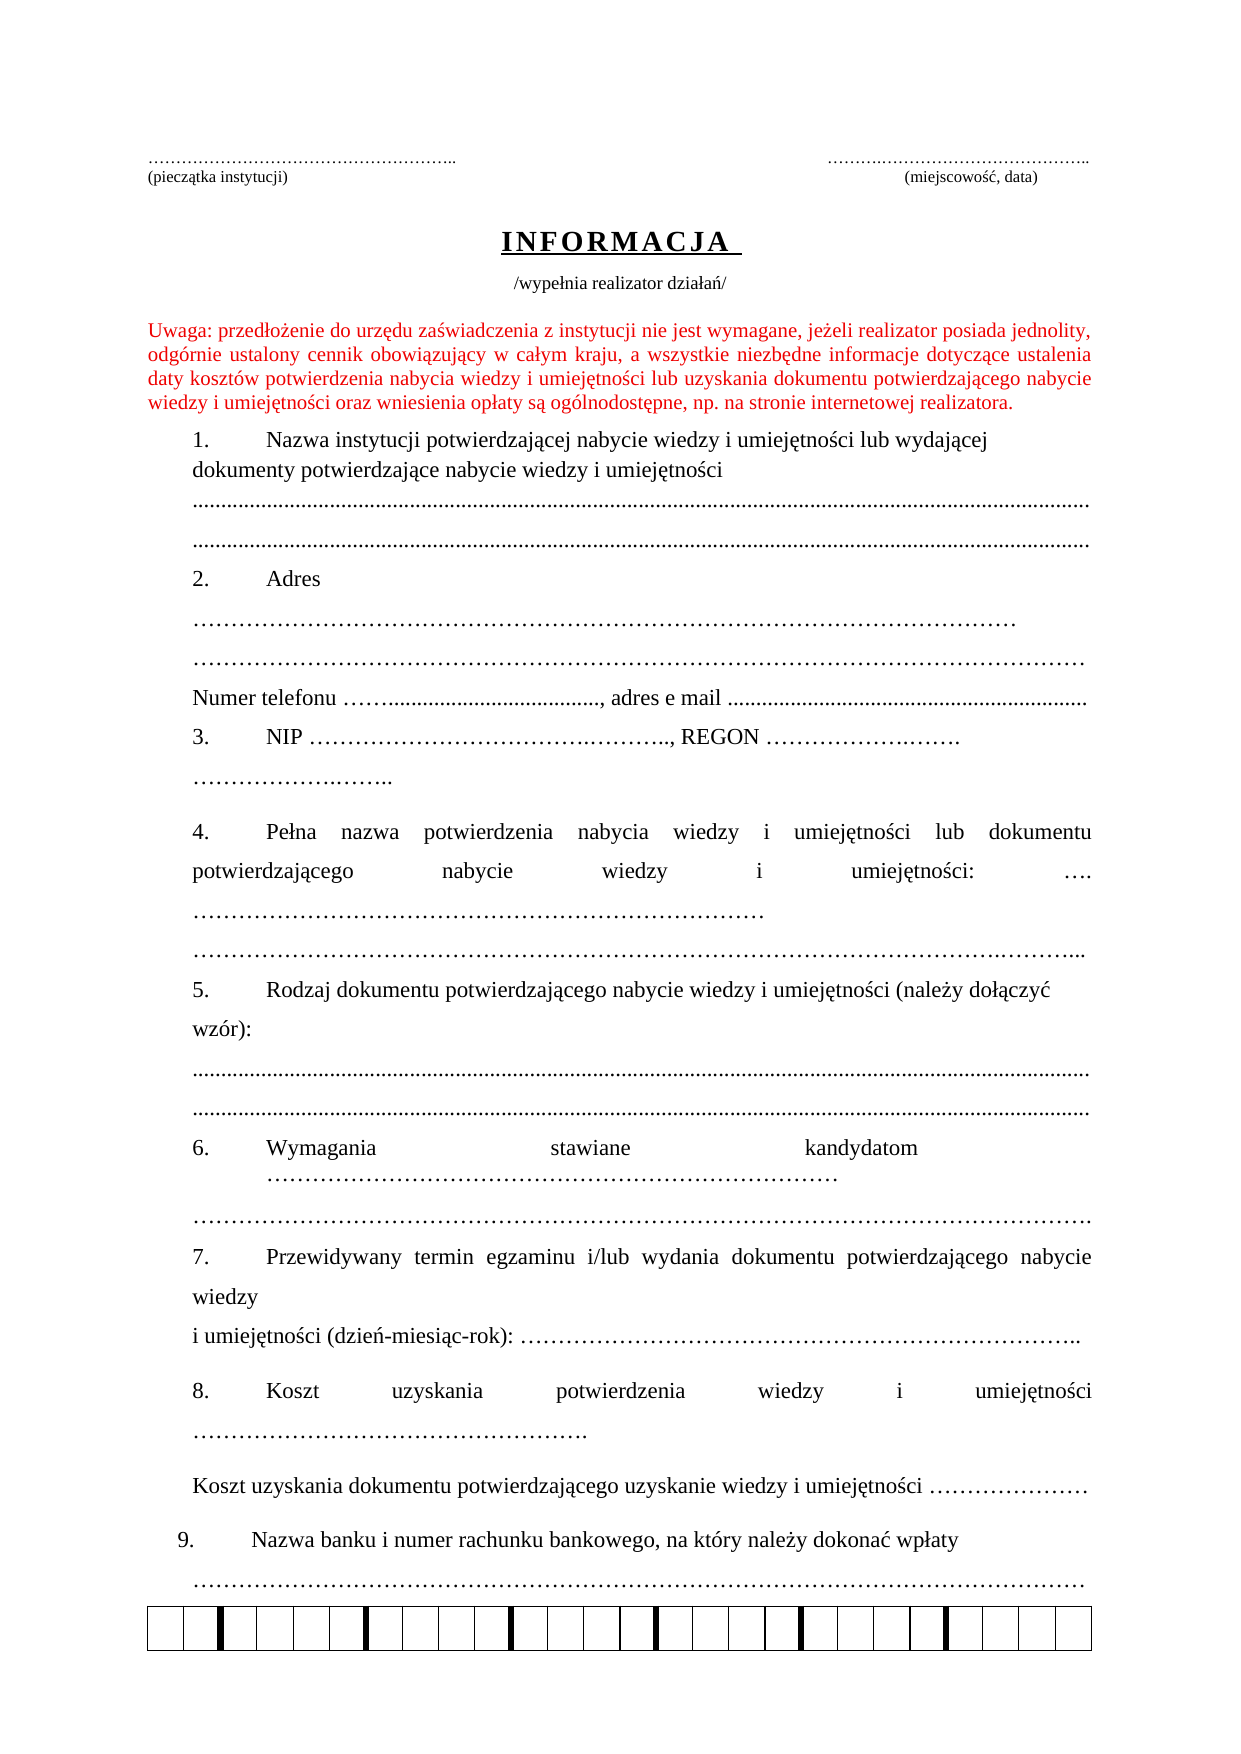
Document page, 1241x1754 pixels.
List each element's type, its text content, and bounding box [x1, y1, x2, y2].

text Koszt uzyskania dokumentu potwierdzającego uzyskanie wiedzy i umiejętności ………………… [192, 1472, 1093, 1498]
text (pieczątka instytucji) (miejscowość, data) [148, 167, 1093, 186]
text ............................................................................................................................................................. [192, 1094, 1093, 1120]
table_header [514, 1607, 547, 1649]
table_header [330, 1607, 363, 1649]
text ……………………………………………………………………………………………………… [192, 644, 1093, 671]
text …………………………………………………………………………………………….………... [192, 936, 1093, 962]
list NIP ……………………………….……….., REGON ……………….…….……………….…….. [192, 723, 1093, 789]
list Wymagania stawiane kandydatom ………………………………………………………………… [192, 1133, 1093, 1186]
text ............................................................................................................................................................. [192, 1054, 1093, 1081]
text ……………………………………………….. ……….……………………………….. [148, 148, 1093, 167]
table_header [874, 1607, 909, 1649]
table_header [475, 1607, 508, 1649]
table_header [439, 1607, 474, 1649]
table_header [766, 1607, 798, 1649]
table_header [1019, 1607, 1055, 1649]
table_header [403, 1607, 438, 1649]
table_header [548, 1607, 583, 1649]
text /wypełnia realizator działań/ [148, 272, 1093, 294]
table_header [949, 1607, 982, 1649]
table_header [257, 1607, 293, 1649]
list Rodzaj dokumentu potwierdzającego nabycie wiedzy i umiejętności (należy dołączyć wzór): [192, 976, 1093, 1041]
text Uwaga: przedłożenie do urzędu zaświadczenia z instytucji nie jest wymagane, jeżeli realizator posiada jednolity, odgórnie ustalony cennik obowiązujący w całym kraju, a wszystkie niezbędne informacje dotyczące ustalenia daty kosztów potwierdzenia nabycia wiedzy i umiejętności lub uzyskania dokumentu potwierdzającego nabycie wiedzy i umiejętności oraz wniesienia opłaty są ogólnodostępne, np. na stronie internetowej realizatora. [148, 318, 1093, 414]
text INFORMACJA [148, 224, 1093, 258]
table_header [659, 1607, 692, 1649]
table_header [148, 1607, 183, 1649]
text ………………………………………………………………………………………………………. [192, 1202, 1093, 1228]
list Adres ……………………………………………………………………………………………… [192, 565, 1093, 631]
list Przewidywany termin egzaminu i/lub wydania dokumentu potwierdzającego nabycie wiedzy i umiejętności (dzień-miesiąc-rok): ……………………………………………………………….. [192, 1243, 1093, 1349]
list Nazwa banku i numer rachunku bankowego, na który należy dokonać wpłaty [177, 1527, 1093, 1553]
table_header [224, 1607, 256, 1649]
text ……………………………………………………………………………………………………… [192, 1566, 1093, 1592]
text ............................................................................................................................................................. [192, 526, 1093, 552]
list Pełna nazwa potwierdzenia nabycia wiedzy i umiejętności lub dokumentu potwierdzającego nabycie wiedzy i umiejętności: ….………………………………………………………………… [192, 818, 1093, 923]
table_header [729, 1607, 764, 1649]
table_header [693, 1607, 728, 1649]
table_header [584, 1607, 619, 1649]
table_header [804, 1607, 837, 1649]
table_header [621, 1607, 653, 1649]
table_header [838, 1607, 873, 1649]
text Numer telefonu ……....................................., adres e mail ............................................................... [192, 684, 1093, 710]
list Koszt uzyskania potwierdzenia wiedzy i umiejętności ……………………………………………. [192, 1377, 1093, 1443]
table_header [184, 1607, 217, 1649]
list Nazwa instytucji potwierdzającej nabycie wiedzy i umiejętności lub wydającej dokumenty potwierdzające nabycie wiedzy i umiejętności [192, 426, 1093, 483]
text ............................................................................................................................................................. [192, 486, 1093, 513]
table_header [983, 1607, 1018, 1649]
table_header [911, 1607, 943, 1649]
table_header [294, 1607, 329, 1649]
table_header [369, 1607, 402, 1649]
table_header [1056, 1607, 1091, 1649]
